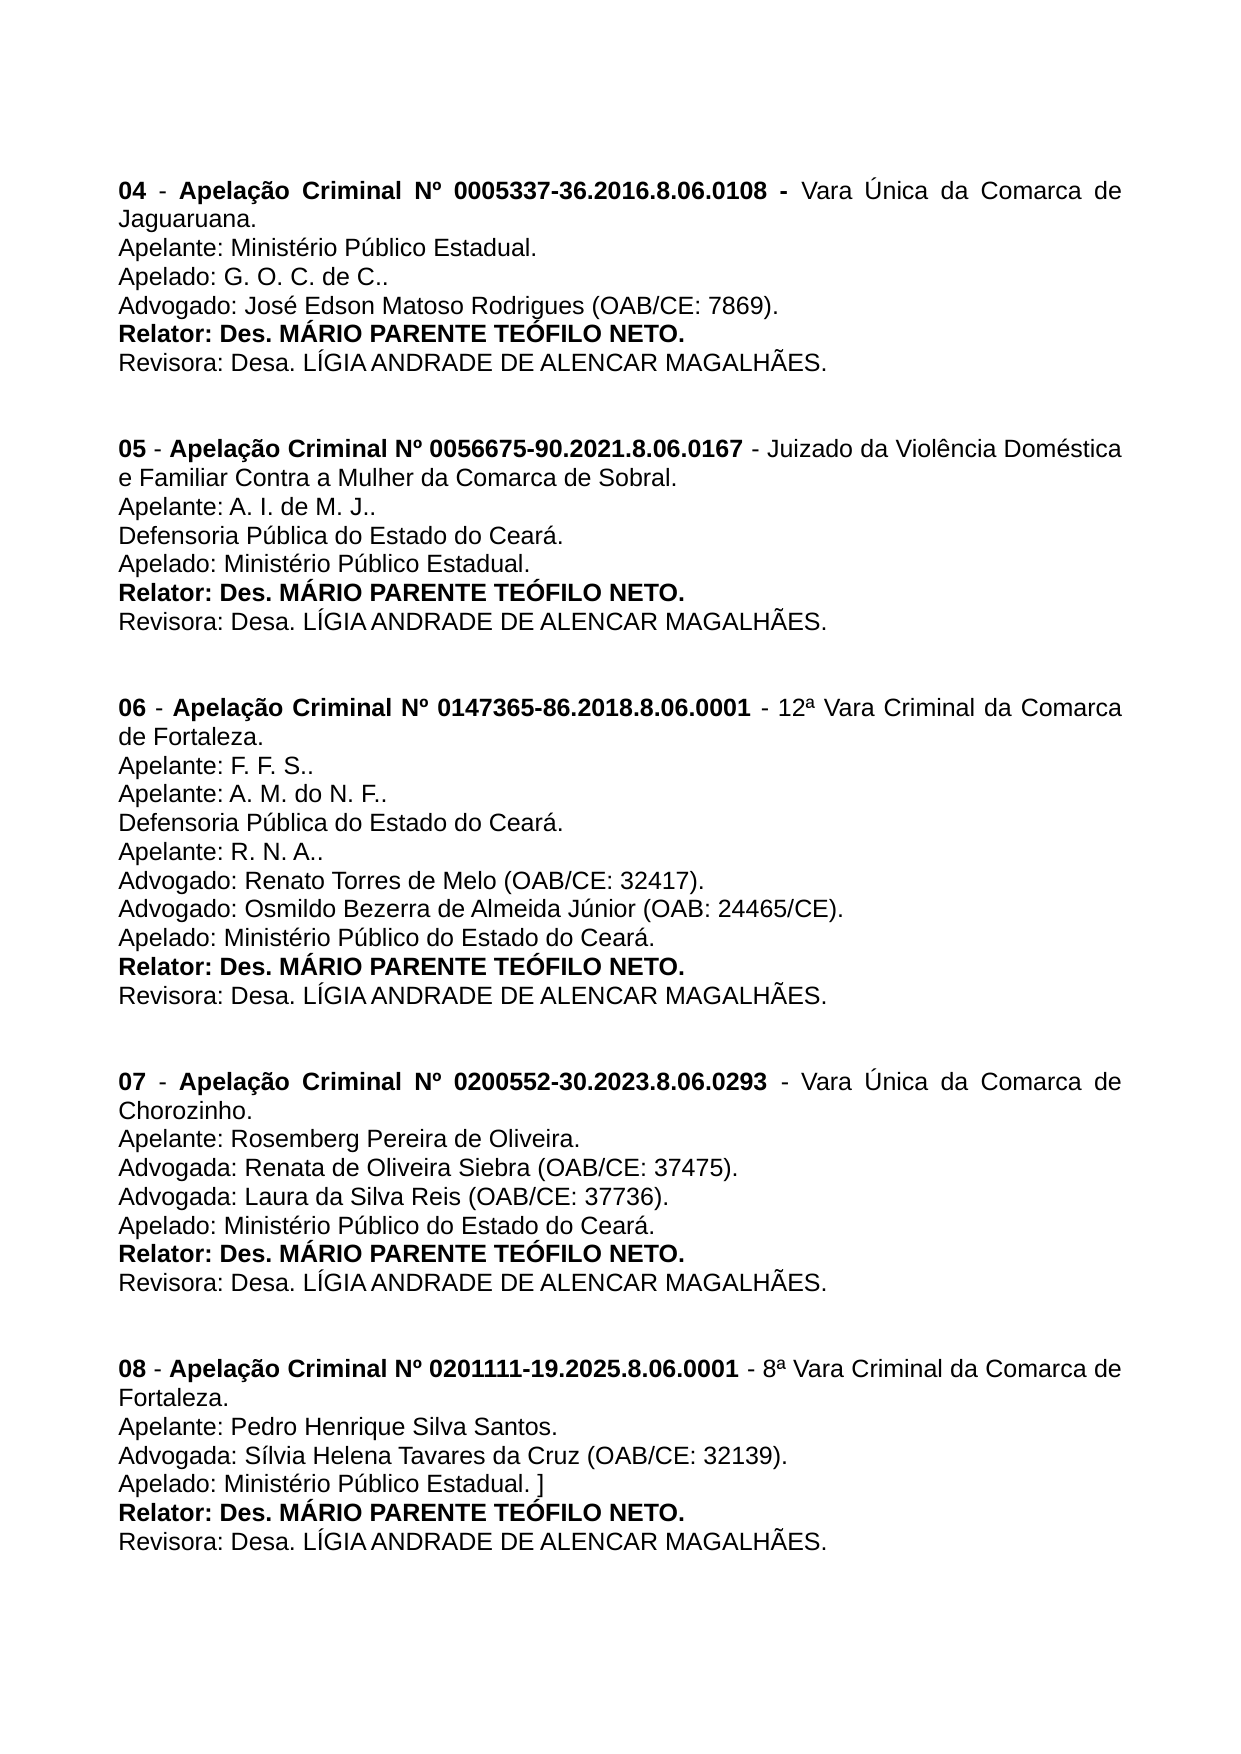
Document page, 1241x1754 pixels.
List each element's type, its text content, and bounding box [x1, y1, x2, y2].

text 08 - Apelação Criminal Nº 0201111-19.2025.8.06.0001 - 8ª Vara Criminal da Comarca de Fortaleza. [118, 1354, 1122, 1412]
text Apelado: G. O. C. de C.. [118, 262, 1122, 291]
text Revisora: Desa. LÍGIA ANDRADE DE ALENCAR MAGALHÃES. [118, 1268, 1122, 1297]
text Apelante: R. N. A.. [118, 837, 1122, 866]
text 04 - Apelação Criminal Nº 0005337-36.2016.8.06.0108 - Vara Única da Comarca de Jaguaruana. [118, 176, 1122, 233]
text Relator: Des. MÁRIO PARENTE TEÓFILO NETO. [118, 952, 1122, 981]
text Relator: Des. MÁRIO PARENTE TEÓFILO NETO. [118, 1239, 1122, 1268]
text 06 - Apelação Criminal Nº 0147365-86.2018.8.06.0001 - 12ª Vara Criminal da Comarca de Fortaleza. [118, 693, 1122, 751]
text Relator: Des. MÁRIO PARENTE TEÓFILO NETO. [118, 319, 1122, 348]
text Revisora: Desa. LÍGIA ANDRADE DE ALENCAR MAGALHÃES. [118, 981, 1122, 1009]
text 07 - Apelação Criminal Nº 0200552-30.2023.8.06.0293 - Vara Única da Comarca de Chorozinho. [118, 1067, 1122, 1124]
text Apelante: Pedro Henrique Silva Santos. [118, 1412, 1122, 1441]
text Revisora: Desa. LÍGIA ANDRADE DE ALENCAR MAGALHÃES. [118, 607, 1122, 636]
text Advogado: José Edson Matoso Rodrigues (OAB/CE: 7869). [118, 291, 1122, 319]
text Defensoria Pública do Estado do Ceará. [118, 808, 1122, 837]
text Apelante: A. M. do N. F.. [118, 779, 1122, 808]
text Apelante: Rosemberg Pereira de Oliveira. [118, 1124, 1122, 1153]
text Revisora: Desa. LÍGIA ANDRADE DE ALENCAR MAGALHÃES. [118, 348, 1122, 377]
text Defensoria Pública do Estado do Ceará. [118, 521, 1122, 549]
text Relator: Des. MÁRIO PARENTE TEÓFILO NETO. [118, 1498, 1122, 1527]
text Apelado: Ministério Público Estadual. ] [118, 1469, 1122, 1498]
text Revisora: Desa. LÍGIA ANDRADE DE ALENCAR MAGALHÃES. [118, 1527, 1122, 1556]
text Apelado: Ministério Público do Estado do Ceará. [118, 923, 1122, 952]
text Apelante: Ministério Público Estadual. [118, 233, 1122, 262]
text Relator: Des. MÁRIO PARENTE TEÓFILO NETO. [118, 578, 1122, 607]
text Apelante: F. F. S.. [118, 751, 1122, 779]
text Advogada: Laura da Silva Reis (OAB/CE: 37736). [118, 1182, 1122, 1211]
text Advogado: Renato Torres de Melo (OAB/CE: 32417). [118, 866, 1122, 894]
text Advogado: Osmildo Bezerra de Almeida Júnior (OAB: 24465/CE). [118, 894, 1122, 923]
text Advogada: Sílvia Helena Tavares da Cruz (OAB/CE: 32139). [118, 1441, 1122, 1469]
text Apelado: Ministério Público do Estado do Ceará. [118, 1211, 1122, 1239]
text Apelante: A. I. de M. J.. [118, 492, 1122, 521]
text Apelado: Ministério Público Estadual. [118, 549, 1122, 578]
text Advogada: Renata de Oliveira Siebra (OAB/CE: 37475). [118, 1153, 1122, 1182]
text 05 - Apelação Criminal Nº 0056675-90.2021.8.06.0167 - Juizado da Violência Doméstica e Familiar Contra a Mulher da Comarca de Sobral. [118, 434, 1122, 492]
